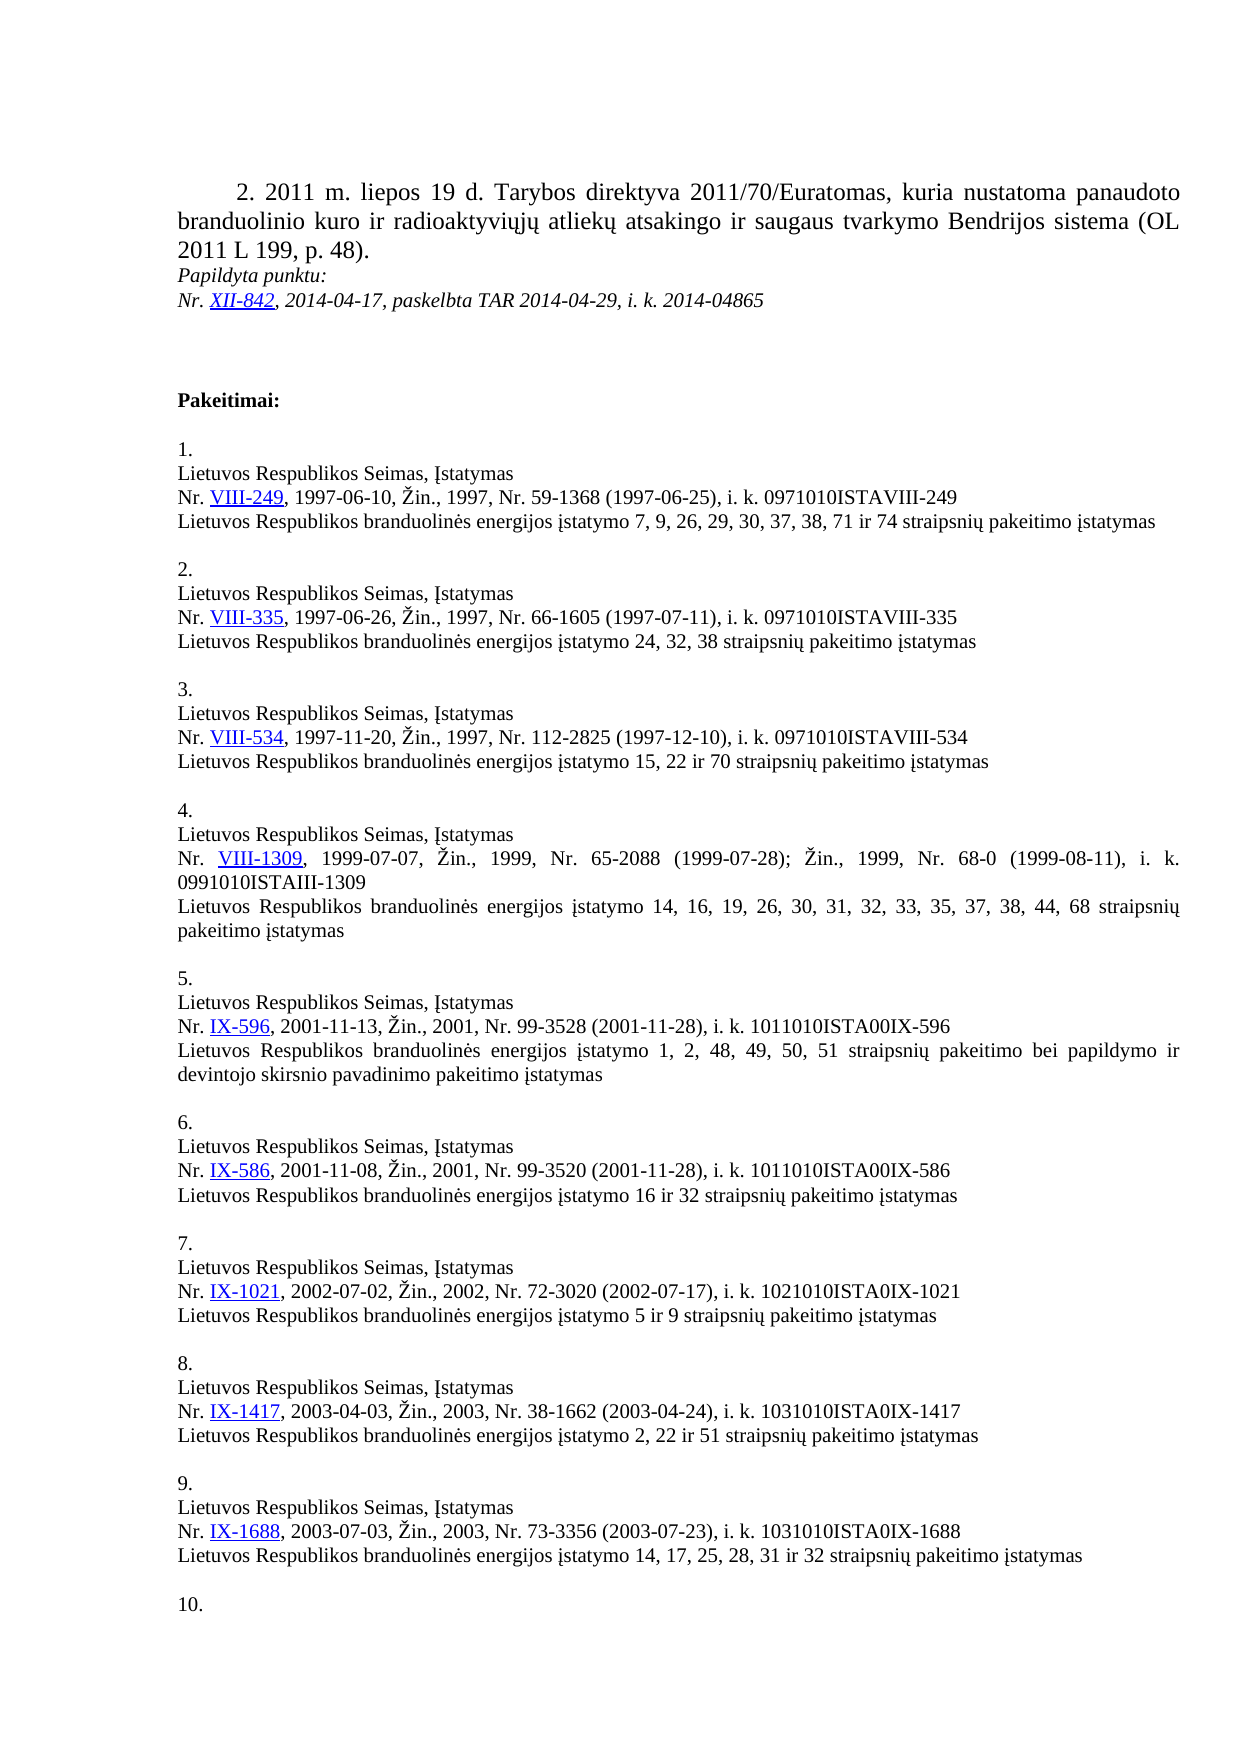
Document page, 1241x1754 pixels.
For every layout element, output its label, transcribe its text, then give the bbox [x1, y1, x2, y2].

text 2. [177, 557, 1181, 581]
text Lietuvos Respublikos Seimas, Įstatymas [177, 1375, 1181, 1399]
text Nr. XII-842, 2014-04-17, paskelbta TAR 2014-04-29, i. k. 2014-04865 [177, 287, 1181, 312]
text 2. 2011 m. liepos 19 d. Tarybos direktyva 2011/70/Euratomas, kuria nustatoma panaudoto branduolinio kuro ir radioaktyviųjų atliekų atsakingo ir saugaus tvarkymo Bendrijos sistema (OL 2011 L 199, p. 48). [177, 177, 1181, 263]
text Lietuvos Respublikos branduolinės energijos įstatymo 14, 16, 19, 26, 30, 31, 32, 33, 35, 37, 38, 44, 68 straipsnių pakeitimo įstatymas [177, 894, 1181, 942]
text Nr. VIII-1309, 1999-07-07, Žin., 1999, Nr. 65-2088 (1999-07-28); Žin., 1999, Nr. 68-0 (1999-08-11), i. k. 0991010ISTAIII-1309 [177, 846, 1181, 894]
text 7. [177, 1231, 1181, 1255]
text Lietuvos Respublikos branduolinės energijos įstatymo 15, 22 ir 70 straipsnių pakeitimo įstatymas [177, 749, 1181, 773]
text Nr. IX-1688, 2003-07-03, Žin., 2003, Nr. 73-3356 (2003-07-23), i. k. 1031010ISTA0IX-1688 [177, 1519, 1181, 1543]
text Nr. IX-1417, 2003-04-03, Žin., 2003, Nr. 38-1662 (2003-04-24), i. k. 1031010ISTA0IX-1417 [177, 1399, 1181, 1423]
text Lietuvos Respublikos branduolinės energijos įstatymo 1, 2, 48, 49, 50, 51 straipsnių pakeitimo bei papildymo ir devintojo skirsnio pavadinimo pakeitimo įstatymas [177, 1038, 1181, 1086]
text Lietuvos Respublikos Seimas, Įstatymas [177, 581, 1181, 605]
text Pakeitimai: [177, 388, 1181, 412]
text 9. [177, 1471, 1181, 1495]
text Lietuvos Respublikos Seimas, Įstatymas [177, 461, 1181, 485]
text 10. [177, 1592, 1181, 1616]
text Lietuvos Respublikos branduolinės energijos įstatymo 2, 22 ir 51 straipsnių pakeitimo įstatymas [177, 1423, 1181, 1447]
text Lietuvos Respublikos Seimas, Įstatymas [177, 990, 1181, 1014]
text Lietuvos Respublikos branduolinės energijos įstatymo 7, 9, 26, 29, 30, 37, 38, 71 ir 74 straipsnių pakeitimo įstatymas [177, 509, 1181, 533]
text 1. [177, 437, 1181, 461]
text Lietuvos Respublikos Seimas, Įstatymas [177, 701, 1181, 725]
text Nr. VIII-249, 1997-06-10, Žin., 1997, Nr. 59-1368 (1997-06-25), i. k. 0971010ISTAVIII-249 [177, 485, 1181, 509]
text Lietuvos Respublikos branduolinės energijos įstatymo 24, 32, 38 straipsnių pakeitimo įstatymas [177, 629, 1181, 653]
text 5. [177, 966, 1181, 990]
text Nr. IX-596, 2001-11-13, Žin., 2001, Nr. 99-3528 (2001-11-28), i. k. 1011010ISTA00IX-596 [177, 1014, 1181, 1038]
text Lietuvos Respublikos Seimas, Įstatymas [177, 1134, 1181, 1158]
text Nr. VIII-534, 1997-11-20, Žin., 1997, Nr. 112-2825 (1997-12-10), i. k. 0971010ISTAVIII-534 [177, 725, 1181, 749]
text 4. [177, 797, 1181, 822]
text 8. [177, 1351, 1181, 1375]
text 3. [177, 677, 1181, 701]
text Lietuvos Respublikos Seimas, Įstatymas [177, 1495, 1181, 1519]
text Lietuvos Respublikos Seimas, Įstatymas [177, 822, 1181, 846]
text Lietuvos Respublikos Seimas, Įstatymas [177, 1255, 1181, 1279]
text Nr. IX-586, 2001-11-08, Žin., 2001, Nr. 99-3520 (2001-11-28), i. k. 1011010ISTA00IX-586 [177, 1158, 1181, 1182]
text Lietuvos Respublikos branduolinės energijos įstatymo 14, 17, 25, 28, 31 ir 32 straipsnių pakeitimo įstatymas [177, 1543, 1181, 1567]
text Nr. VIII-335, 1997-06-26, Žin., 1997, Nr. 66-1605 (1997-07-11), i. k. 0971010ISTAVIII-335 [177, 605, 1181, 629]
text Lietuvos Respublikos branduolinės energijos įstatymo 16 ir 32 straipsnių pakeitimo įstatymas [177, 1182, 1181, 1207]
text Papildyta punktu: [177, 263, 1181, 287]
text 6. [177, 1110, 1181, 1134]
text Lietuvos Respublikos branduolinės energijos įstatymo 5 ir 9 straipsnių pakeitimo įstatymas [177, 1303, 1181, 1327]
text Nr. IX-1021, 2002-07-02, Žin., 2002, Nr. 72-3020 (2002-07-17), i. k. 1021010ISTA0IX-1021 [177, 1279, 1181, 1303]
